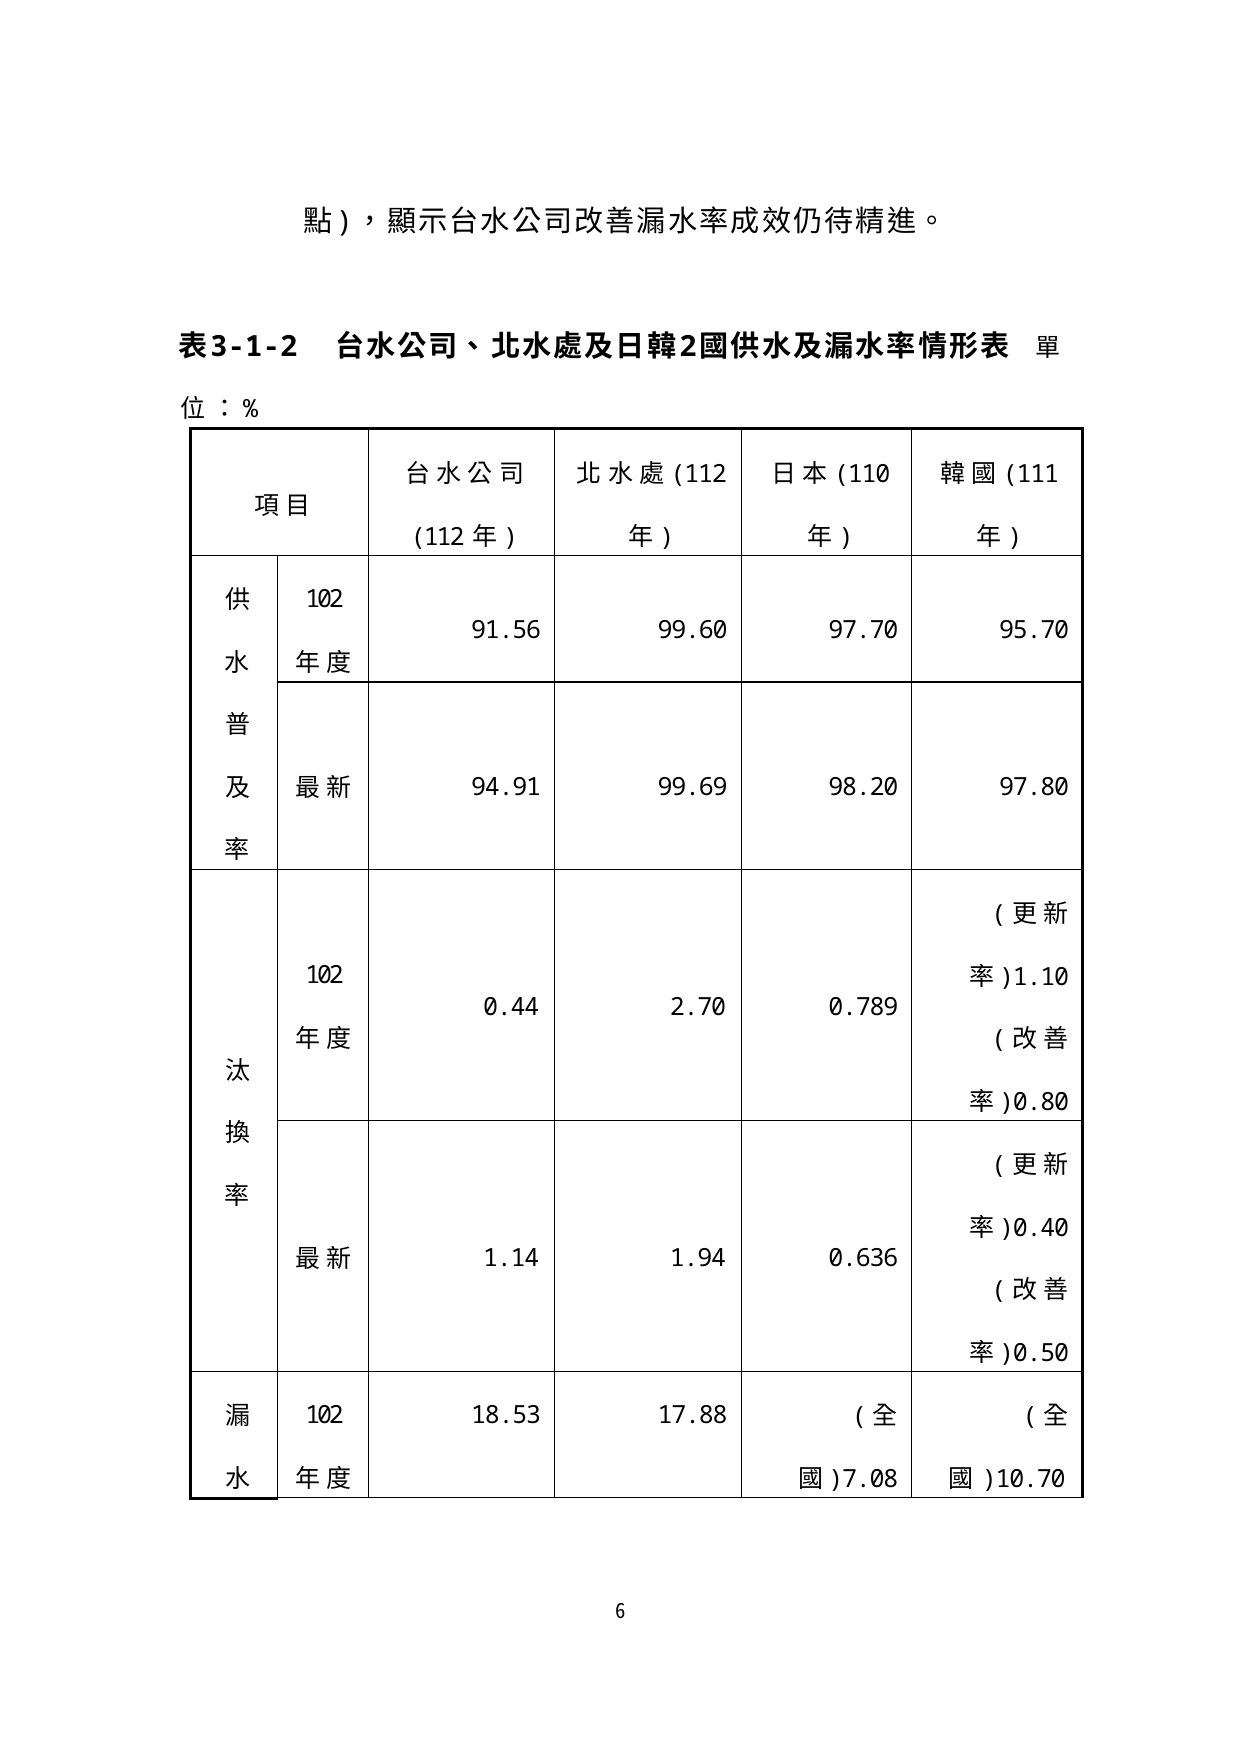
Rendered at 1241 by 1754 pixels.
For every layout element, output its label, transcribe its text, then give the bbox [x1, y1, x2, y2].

table_cell (全國)7.08 [742, 1372, 911, 1497]
table_header 韓國(111年) [912, 430, 1081, 555]
table_header 台水公司(112年) [369, 430, 554, 555]
table_cell 最新 [278, 1121, 368, 1371]
table_cell (全國)10.70 [912, 1372, 1081, 1497]
table_cell 97.80 [912, 683, 1081, 869]
table_cell 98.20 [742, 683, 911, 869]
table_cell 97.70 [742, 556, 911, 681]
table_cell 1.14 [369, 1121, 554, 1371]
table_cell 最新 [278, 683, 368, 869]
table_cell 99.69 [555, 683, 741, 869]
table_cell 18.53 [369, 1372, 554, 1497]
table_cell 1.94 [555, 1121, 741, 1371]
text 表3-1-2 台水公司、北水處及日韓2國供水及漏水率情形表 單位：% [177, 302, 1063, 427]
table_cell 漏水 [192, 1372, 277, 1497]
table_cell 102年度 [278, 1372, 368, 1497]
table_cell 汰換率 [192, 870, 277, 1371]
table_cell 17.88 [555, 1372, 741, 1497]
table_cell 99.60 [555, 556, 741, 681]
table_cell 0.44 [369, 870, 554, 1120]
table_cell 0.636 [742, 1121, 911, 1371]
table_cell 95.70 [912, 556, 1081, 681]
table_cell (更新率)1.10 (改善率)0.80 [912, 870, 1081, 1120]
table_header 日本(110年) [742, 430, 911, 555]
table_cell 102年度 [278, 556, 368, 681]
table_header 項目 [192, 430, 368, 555]
text 點)，顯示台水公司改善漏水率成效仍待精進。 [266, 177, 1063, 240]
table_cell 91.56 [369, 556, 554, 681]
table_cell 供水 普及率 [192, 556, 277, 869]
table_cell (更新率)0.40 (改善率)0.50 [912, 1121, 1081, 1371]
table_cell 102年度 [278, 870, 368, 1120]
table_cell 2.70 [555, 870, 741, 1120]
table_cell 0.789 [742, 870, 911, 1120]
table_header 北水處(112年) [555, 430, 741, 555]
table_cell 94.91 [369, 683, 554, 869]
